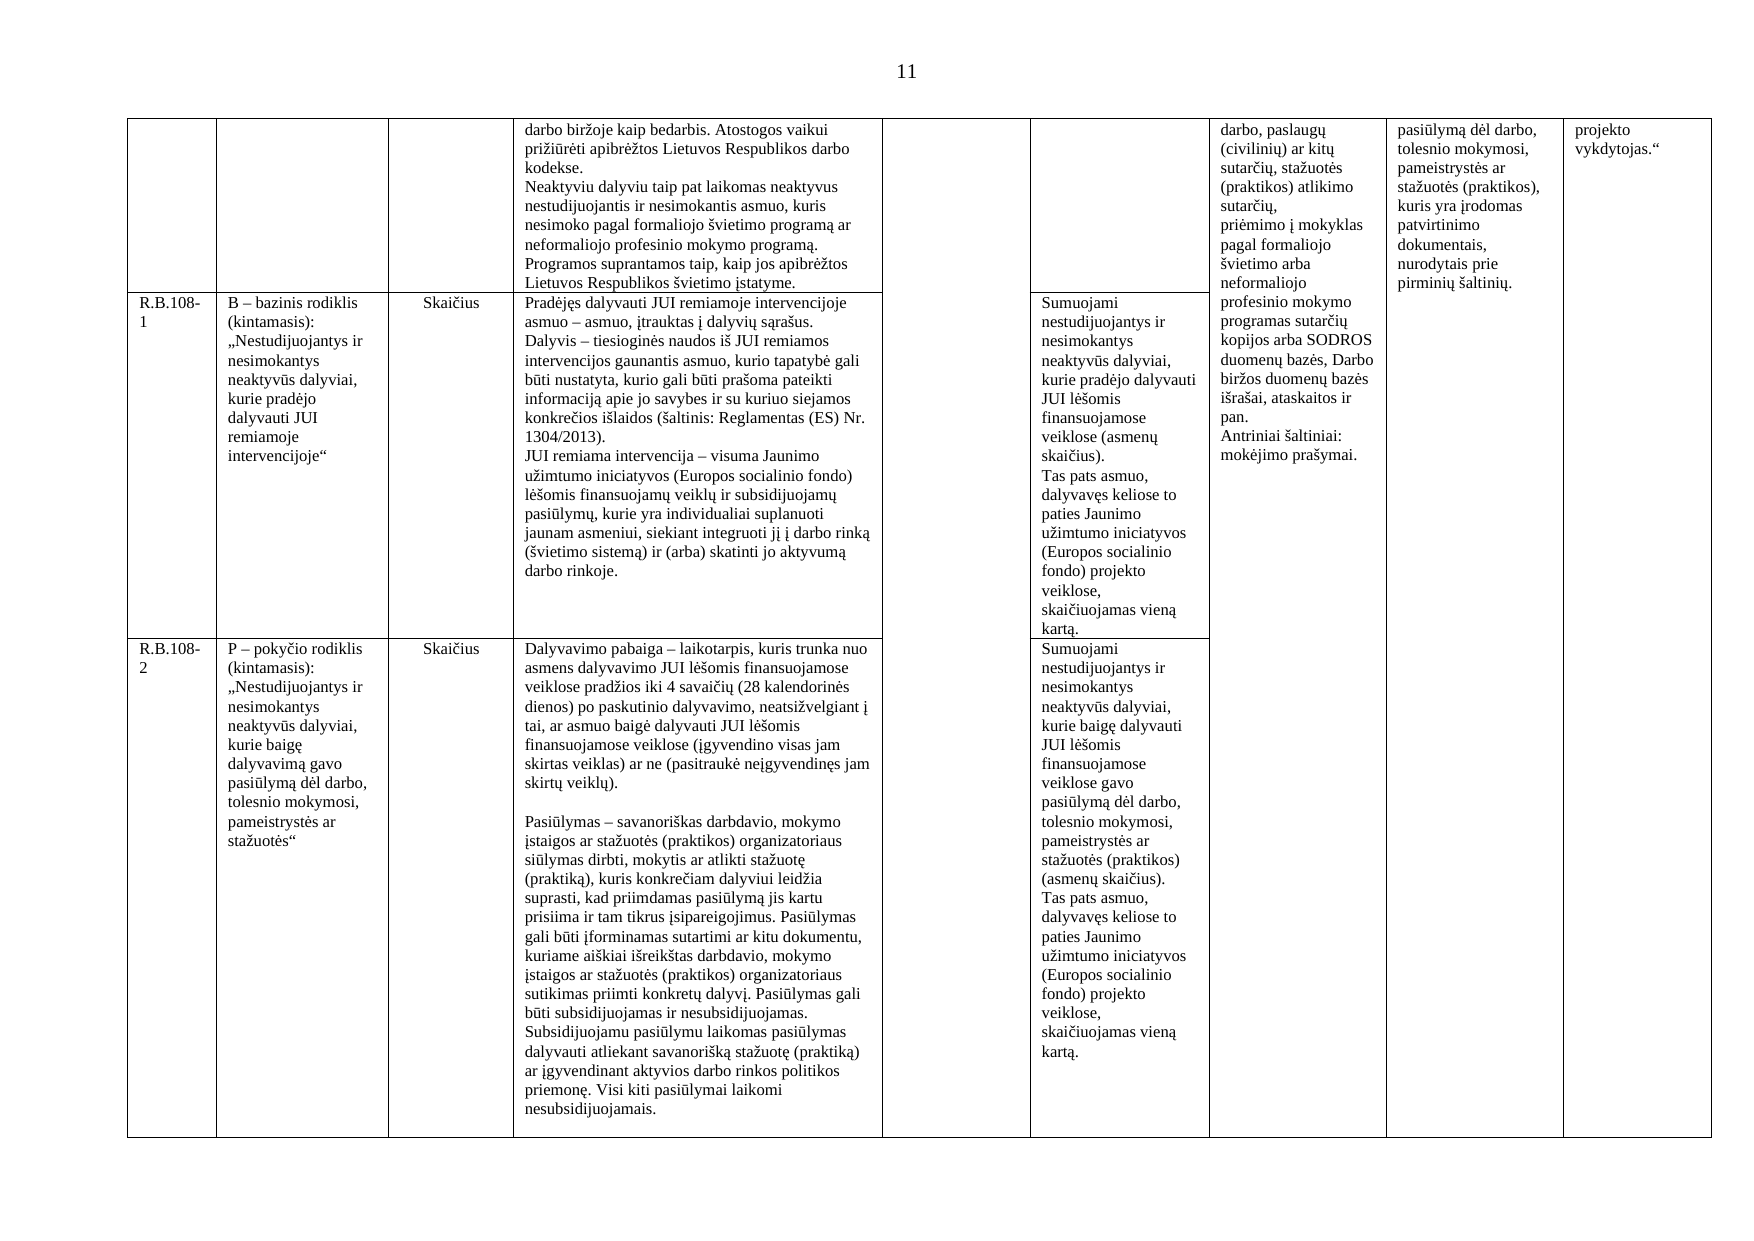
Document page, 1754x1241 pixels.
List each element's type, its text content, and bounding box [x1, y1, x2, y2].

table_cell R.B.108-2 [128, 639, 216, 1137]
table_header darbo, paslaugų (civilinių) ar kitų sutarčių, stažuotės (praktikos) atlikimo sutarčių, priėmimo į mokyklas pagal formaliojo švietimo arba neformaliojo profesinio mokymo programas sutarčių kopijos arba SODROS duomenų bazės, Darbo biržos duomenų bazės išrašai, ataskaitos ir pan. Antriniai šaltiniai: mokėjimo prašymai. [1210, 119, 1386, 1137]
table_header pasiūlymą dėl darbo, tolesnio mokymosi, pameistrystės ar stažuotės (praktikos), kuris yra įrodomas patvirtinimo dokumentais, nurodytais prie pirminių šaltinių. [1387, 119, 1563, 1137]
table_cell R.B.108-1 [128, 293, 216, 638]
table_header projekto vykdytojas.“ [1564, 119, 1711, 1137]
table_cell B – bazinis rodiklis (kintamasis): „Nestudijuojantys ir nesimokantys neaktyvūs dalyviai, kurie pradėjo dalyvauti JUI remiamoje intervencijoje“ [217, 293, 388, 638]
table_cell Sumuojami nestudijuojantys ir nesimokantys neaktyvūs dalyviai, kurie pradėjo dalyvauti JUI lėšomis finansuojamose veiklose (asmenų skaičius). Tas pats asmuo, dalyvavęs keliose to paties Jaunimo užimtumo iniciatyvos (Europos socialinio fondo) projekto veiklose, skaičiuojamas vieną kartą. [1031, 293, 1209, 638]
table_cell Sumuojami nestudijuojantys ir nesimokantys neaktyvūs dalyviai, kurie baigę dalyvauti JUI lėšomis finansuojamose veiklose gavo pasiūlymą dėl darbo, tolesnio mokymosi, pameistrystės ar stažuotės (praktikos) (asmenų skaičius). Tas pats asmuo, dalyvavęs keliose to paties Jaunimo užimtumo iniciatyvos (Europos socialinio fondo) projekto veiklose, skaičiuojamas vieną kartą. [1031, 639, 1209, 1137]
table_header [389, 119, 513, 292]
table_cell Skaičius [389, 293, 513, 638]
table_cell Pradėjęs dalyvauti JUI remiamoje intervencijoje asmuo – asmuo, įtrauktas į dalyvių sąrašus. Dalyvis – tiesioginės naudos iš JUI remiamos intervencijos gaunantis asmuo, kurio tapatybė gali būti nustatyta, kurio gali būti prašoma pateikti informaciją apie jo savybes ir su kuriuo siejamos konkrečios išlaidos (šaltinis: Reglamentas (ES) Nr. 1304/2013). JUI remiama intervencija – visuma Jaunimo užimtumo iniciatyvos (Europos socialinio fondo) lėšomis finansuojamų veiklų ir subsidijuojamų pasiūlymų, kurie yra individualiai suplanuoti jaunam asmeniui, siekiant integruoti jį į darbo rinką (švietimo sistemą) ir (arba) skatinti jo aktyvumą darbo rinkoje. [514, 293, 882, 638]
table_header [217, 119, 388, 292]
table_cell Skaičius [389, 639, 513, 1137]
table_cell Dalyvavimo pabaiga – laikotarpis, kuris trunka nuo asmens dalyvavimo JUI lėšomis finansuojamose veiklose pradžios iki 4 savaičių (28 kalendorinės dienos) po paskutinio dalyvavimo, neatsižvelgiant į tai, ar asmuo baigė dalyvauti JUI lėšomis finansuojamose veiklose (įgyvendino visas jam skirtas veiklas) ar ne (pasitraukė neįgyvendinęs jam skirtų veiklų). Pasiūlymas – savanoriškas darbdavio, mokymo įstaigos ar stažuotės (praktikos) organizatoriaus siūlymas dirbti, mokytis ar atlikti stažuotę (praktiką), kuris konkrečiam dalyviui leidžia suprasti, kad priimdamas pasiūlymą jis kartu prisiima ir tam tikrus įsipareigojimus. Pasiūlymas gali būti įforminamas sutartimi ar kitu dokumentu, kuriame aiškiai išreikštas darbdavio, mokymo įstaigos ar stažuotės (praktikos) organizatoriaus sutikimas priimti konkretų dalyvį. Pasiūlymas gali būti subsidijuojamas ir nesubsidijuojamas. Subsidijuojamu pasiūlymu laikomas pasiūlymas dalyvauti atliekant savanorišką stažuotę (praktiką) ar įgyvendinant aktyvios darbo rinkos politikos priemonę. Visi kiti pasiūlymai laikomi nesubsidijuojamais. [514, 639, 882, 1137]
table_header darbo biržoje kaip bedarbis. Atostogos vaikui prižiūrėti apibrėžtos Lietuvos Respublikos darbo kodekse. Neaktyviu dalyviu taip pat laikomas neaktyvus nestudijuojantis ir nesimokantis asmuo, kuris nesimoko pagal formaliojo švietimo programą ar neformaliojo profesinio mokymo programą. Programos suprantamos taip, kaip jos apibrėžtos Lietuvos Respublikos švietimo įstatyme. [514, 119, 882, 292]
table_cell P – pokyčio rodiklis (kintamasis): „Nestudijuojantys ir nesimokantys neaktyvūs dalyviai, kurie baigę dalyvavimą gavo pasiūlymą dėl darbo, tolesnio mokymosi, pameistrystės ar stažuotės“ [217, 639, 388, 1137]
table_header [128, 119, 216, 292]
table_header [883, 119, 1030, 1137]
table_header [1031, 119, 1209, 292]
